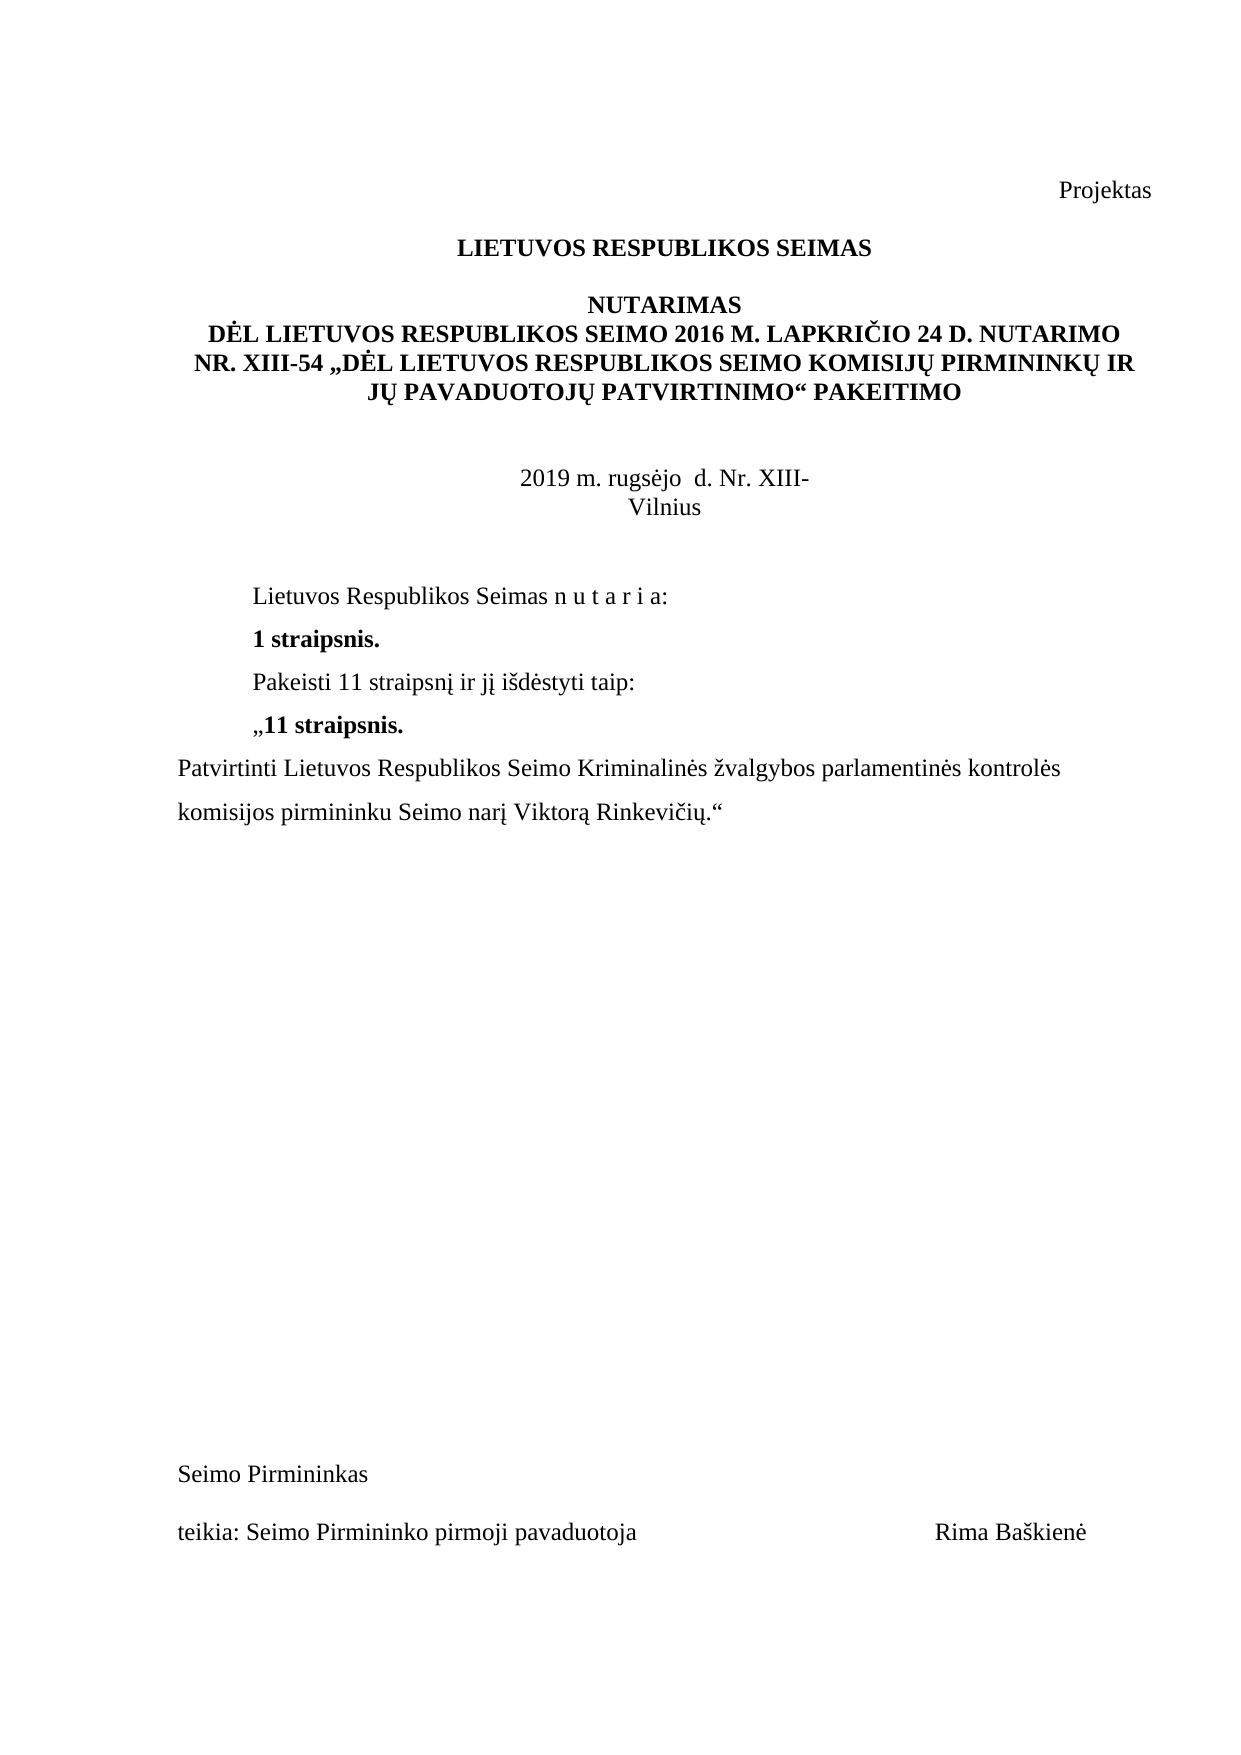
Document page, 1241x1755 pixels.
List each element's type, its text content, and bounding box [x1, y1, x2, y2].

text Vilnius [177, 492, 1152, 521]
text teikia: Seimo Pirmininko pirmoji pavaduotoja Rima Baškienė [177, 1517, 1152, 1546]
text DĖL LIETUVOS RESPUBLIKOS SEIMO 2016 M. LAPKRIČIO 24 D. NUTARIMO NR. XIII-54 „DĖL LIETUVOS RESPUBLIKOS SEIMO KOMISIJŲ PIRMININKŲ IR JŲ PAVADUOTOJŲ PATVIRTINIMO“ PAKEITIMO [177, 319, 1152, 406]
text Projektas [177, 176, 1152, 204]
text „11 straipsnis. [177, 710, 1152, 739]
text Patvirtinti Lietuvos Respublikos Seimo Kriminalinės žvalgybos parlamentinės kontrolės komisijos pirmininku Seimo narį Viktorą Rinkevičių.“ [177, 753, 1152, 825]
text Pakeisti 11 straipsnį ir jį išdėstyti taip: [177, 667, 1152, 696]
text 2019 m. rugsėjo d. Nr. XIII- [177, 463, 1152, 492]
text Lietuvos Respublikos Seimas n u t a r i a: [177, 581, 1152, 610]
text NUTARIMAS [177, 291, 1152, 319]
text 1 straipsnis. [177, 624, 1152, 653]
text Seimo Pirmininkas [177, 1459, 1152, 1488]
text LIETUVOS RESPUBLIKOS SEIMAS [177, 233, 1152, 262]
